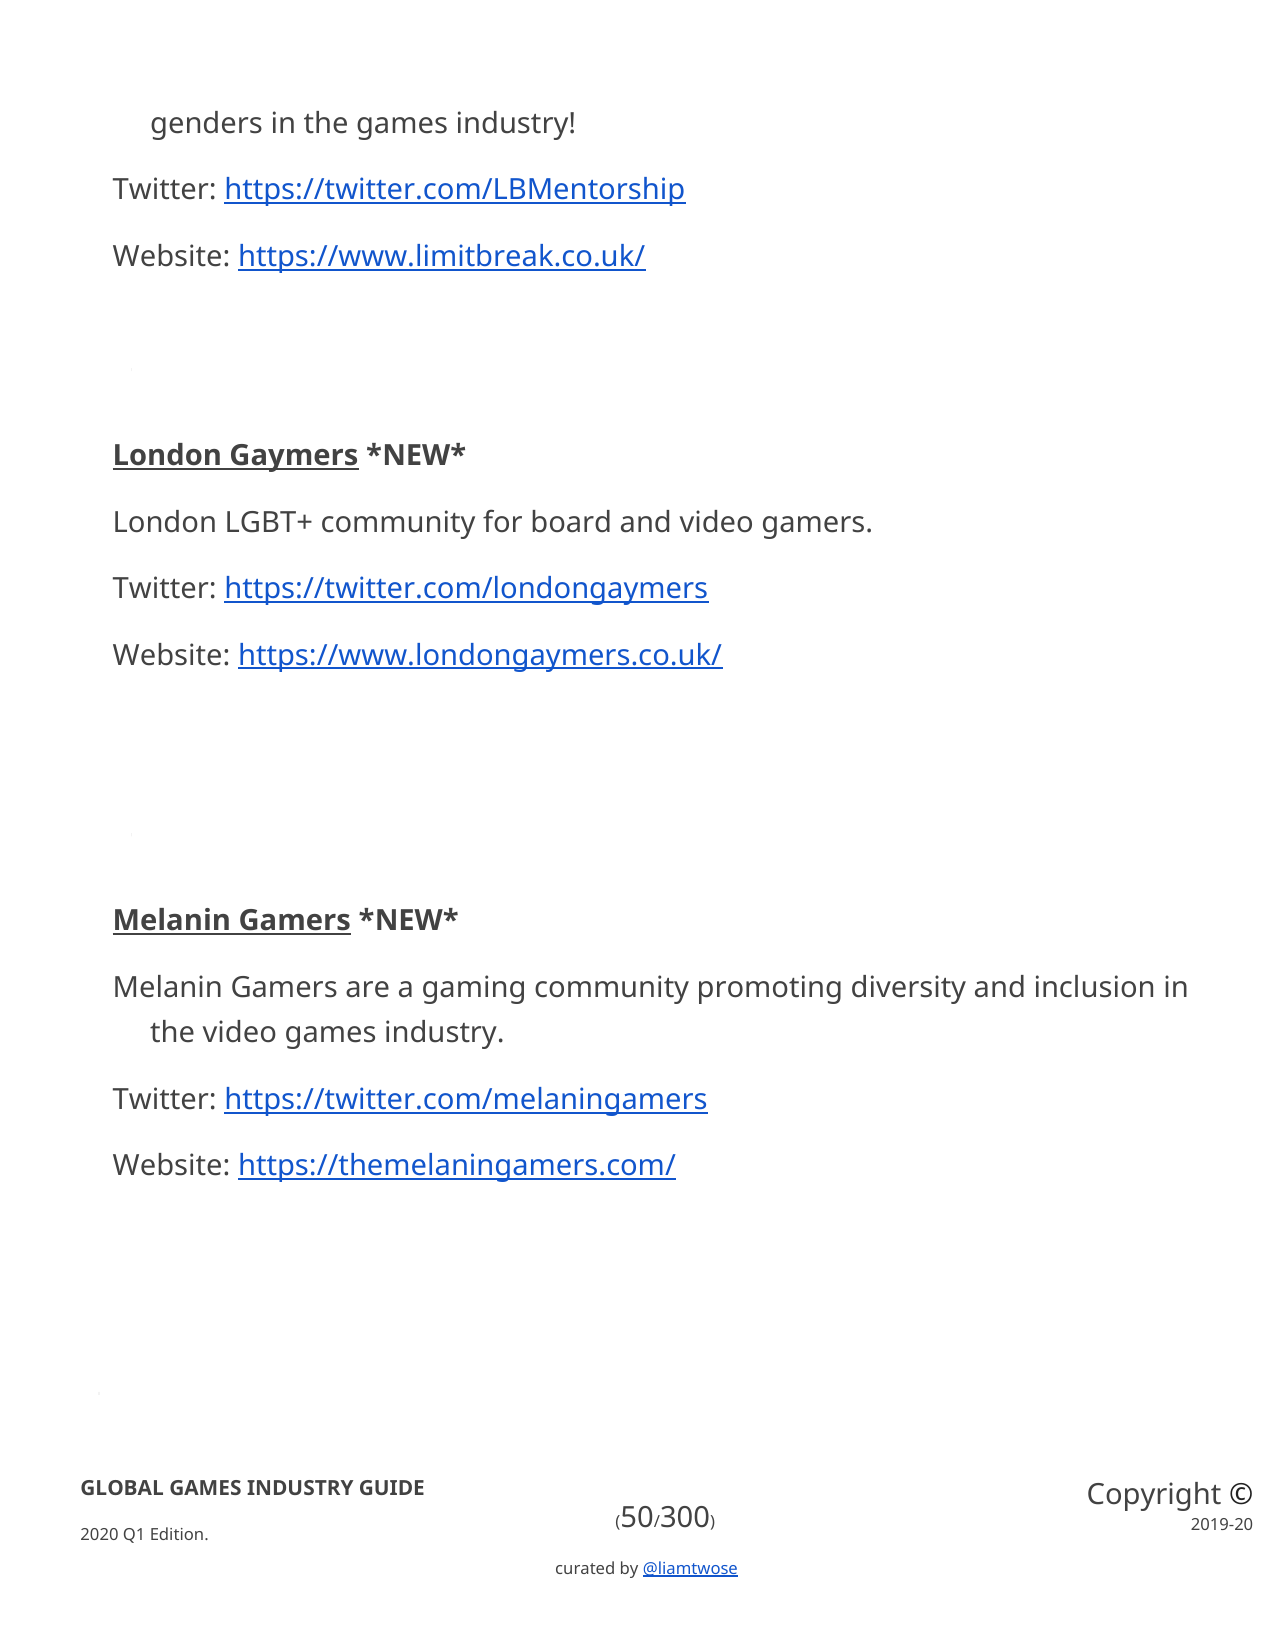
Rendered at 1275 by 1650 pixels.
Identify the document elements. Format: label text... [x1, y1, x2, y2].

text genders in the games industry! [112, 102, 1200, 142]
text Website: https://themelaningamers.com/ [112, 1145, 1200, 1184]
text London LGBT+ community for board and video gamers. [112, 501, 1200, 541]
text Website: https://www.londongaymers.co.uk/ [112, 634, 1200, 673]
text Twitter: https://twitter.com/LBMentorship [112, 169, 1200, 208]
text London Gaymers *NEW* [112, 434, 1200, 474]
text Website: https://www.limitbreak.co.uk/ [112, 235, 1200, 275]
text Melanin Gamers *NEW* [112, 900, 1200, 939]
text Twitter: https://twitter.com/melaningamers [112, 1078, 1200, 1118]
text Melanin Gamers are a gaming community promoting diversity and inclusion in the video games industry. [112, 966, 1200, 1051]
text Twitter: https://twitter.com/londongaymers [112, 567, 1200, 607]
